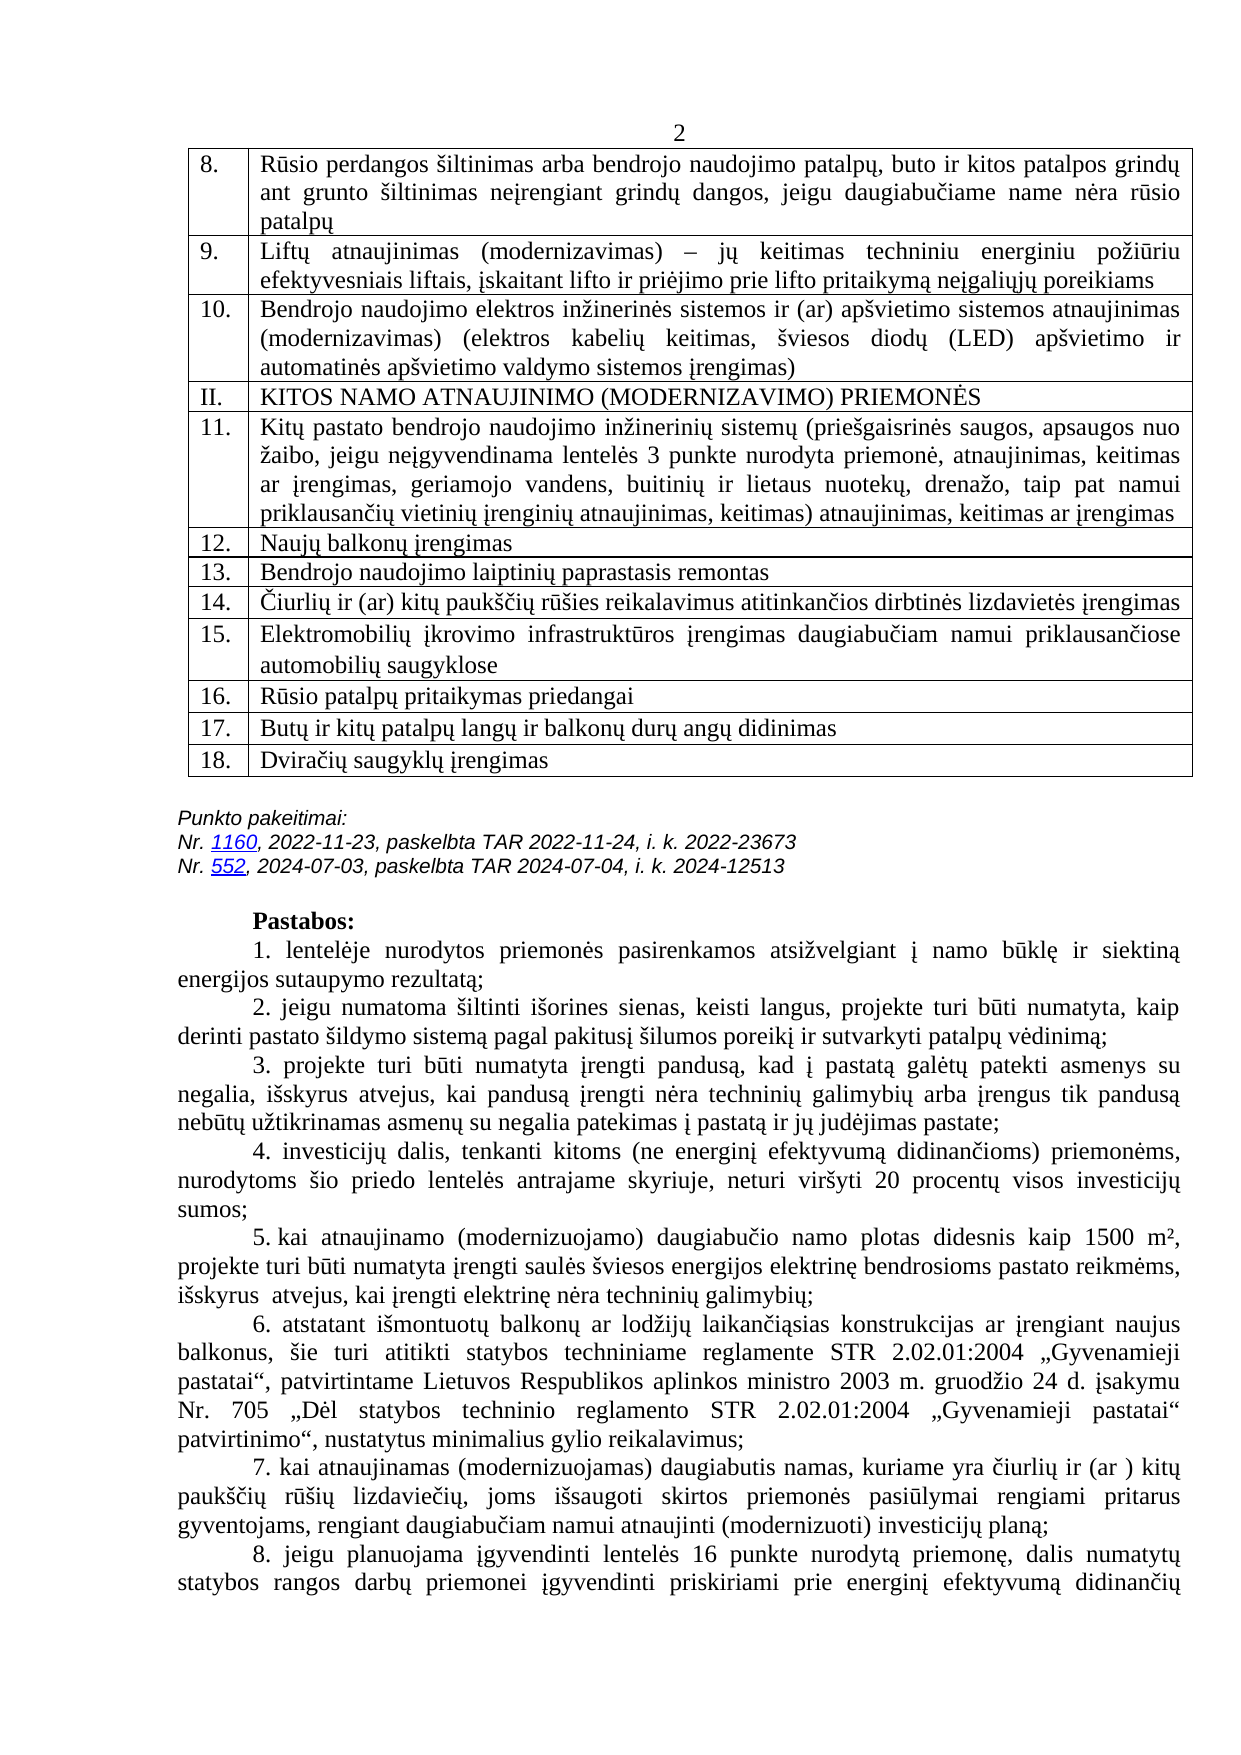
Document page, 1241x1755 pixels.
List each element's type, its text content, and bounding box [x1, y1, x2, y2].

text 4. investicijų dalis, tenkanti kitoms (ne energinį efektyvumą didinančioms) priemonėms, nurodytoms šio priedo lentelės antrajame skyriuje, neturi viršyti 20 procentų visos investicijų sumos; [177, 1136, 1181, 1222]
table_cell Naujų balkonų įrengimas [249, 528, 1192, 556]
table_cell 15. [189, 619, 248, 680]
table_cell Dviračių saugyklų įrengimas [249, 745, 1192, 776]
table_cell Rūsio patalpų pritaikymas priedangai [249, 681, 1192, 712]
text Pastabos: [177, 906, 1181, 935]
text 1. lentelėje nurodytos priemonės pasirenkamos atsižvelgiant į namo būklę ir siektiną energijos sutaupymo rezultatą; [177, 935, 1181, 992]
table_cell Rūsio perdangos šiltinimas arba bendrojo naudojimo patalpų, buto ir kitos patalpos grindų ant grunto šiltinimas neįrengiant grindų dangos, jeigu daugiabučiame name nėra rūsio patalpų [249, 149, 1192, 235]
table_cell 16. [189, 681, 248, 712]
text Nr. 1160, 2022-11-23, paskelbta TAR 2022-11-24, i. k. 2022-23673 [177, 829, 1181, 853]
table_cell Bendrojo naudojimo laiptinių paprastasis remontas [249, 558, 1192, 586]
table_cell Kitų pastato bendrojo naudojimo inžinerinių sistemų (priešgaisrinės saugos, apsaugos nuo žaibo, jeigu neįgyvendinama lentelės 3 punkte nurodyta priemonė, atnaujinimas, keitimas ar įrengimas, geriamojo vandens, buitinių ir lietaus nuotekų, drenažo, taip pat namui priklausančių vietinių įrenginių atnaujinimas, keitimas) atnaujinimas, keitimas ar įrengimas [249, 412, 1192, 527]
text Nr. 552, 2024-07-03, paskelbta TAR 2024-07-04, i. k. 2024-12513 [177, 853, 1181, 877]
table_cell 9. [189, 236, 248, 293]
table_cell Elektromobilių įkrovimo infrastruktūros įrengimas daugiabučiam namui priklausančiose automobilių saugyklose [249, 619, 1192, 680]
table_cell 8. [189, 149, 248, 235]
text 6. atstatant išmontuotų balkonų ar lodžijų laikančiąsias konstrukcijas ar įrengiant naujus balkonus, šie turi atitikti statybos techniniame reglamente STR 2.02.01:2004 „Gyvenamieji pastatai“, patvirtintame Lietuvos Respublikos aplinkos ministro 2003 m. gruodžio 24 d. įsakymu Nr. 705 „Dėl statybos techninio reglamento STR 2.02.01:2004 „Gyvenamieji pastatai“ patvirtinimo“, nustatytus minimalius gylio reikalavimus; [177, 1309, 1181, 1452]
text 3. projekte turi būti numatyta įrengti pandusą, kad į pastatą galėtų patekti asmenys su negalia, išskyrus atvejus, kai pandusą įrengti nėra techninių galimybių arba įrengus tik pandusą nebūtų užtikrinamas asmenų su negalia patekimas į pastatą ir jų judėjimas pastate; [177, 1050, 1181, 1136]
text 7. kai atnaujinamas (modernizuojamas) daugiabutis namas, kuriame yra čiurlių ir (ar ) kitų paukščių rūšių lizdaviečių, joms išsaugoti skirtos priemonės pasiūlymai rengiami pritarus gyventojams, rengiant daugiabučiam namui atnaujinti (modernizuoti) investicijų planą; [177, 1452, 1181, 1539]
text 2. jeigu numatoma šiltinti išorines sienas, keisti langus, projekte turi būti numatyta, kaip derinti pastato šildymo sistemą pagal pakitusį šilumos poreikį ir sutvarkyti patalpų vėdinimą; [177, 992, 1181, 1050]
table_cell 18. [189, 745, 248, 776]
table_cell 10. [189, 295, 248, 381]
table_cell II. [189, 382, 248, 411]
text Punkto pakeitimai: [177, 806, 1181, 829]
table_cell 13. [189, 558, 248, 586]
table_cell KITOS NAMO ATNAUJINIMO (MODERNIZAVIMO) PRIEMONĖS [249, 382, 1192, 411]
table_cell 17. [189, 713, 248, 744]
table_cell 12. [189, 528, 248, 556]
table_cell Bendrojo naudojimo elektros inžinerinės sistemos ir (ar) apšvietimo sistemos atnaujinimas (modernizavimas) (elektros kabelių keitimas, šviesos diodų (LED) apšvietimo ir automatinės apšvietimo valdymo sistemos įrengimas) [249, 295, 1192, 381]
table_cell Butų ir kitų patalpų langų ir balkonų durų angų didinimas [249, 713, 1192, 744]
text 8. jeigu planuojama įgyvendinti lentelės 16 punkte nurodytą priemonę, dalis numatytų statybos rangos darbų priemonei įgyvendinti priskiriami prie energinį efektyvumą didinančių [177, 1539, 1181, 1596]
text 5. kai atnaujinamo (modernizuojamo) daugiabučio namo plotas didesnis kaip 1500 m², projekte turi būti numatyta įrengti saulės šviesos energijos elektrinę bendrosioms pastato reikmėms, išskyrus atvejus, kai įrengti elektrinę nėra techninių galimybių; [177, 1222, 1181, 1309]
table_cell 14. [189, 587, 248, 618]
table_cell Liftų atnaujinimas (modernizavimas) – jų keitimas techniniu energiniu požiūriu efektyvesniais liftais, įskaitant lifto ir priėjimo prie lifto pritaikymą neįgaliųjų poreikiams [249, 236, 1192, 293]
table_cell 11. [189, 412, 248, 527]
table_cell Čiurlių ir (ar) kitų paukščių rūšies reikalavimus atitinkančios dirbtinės lizdavietės įrengimas [249, 587, 1192, 618]
